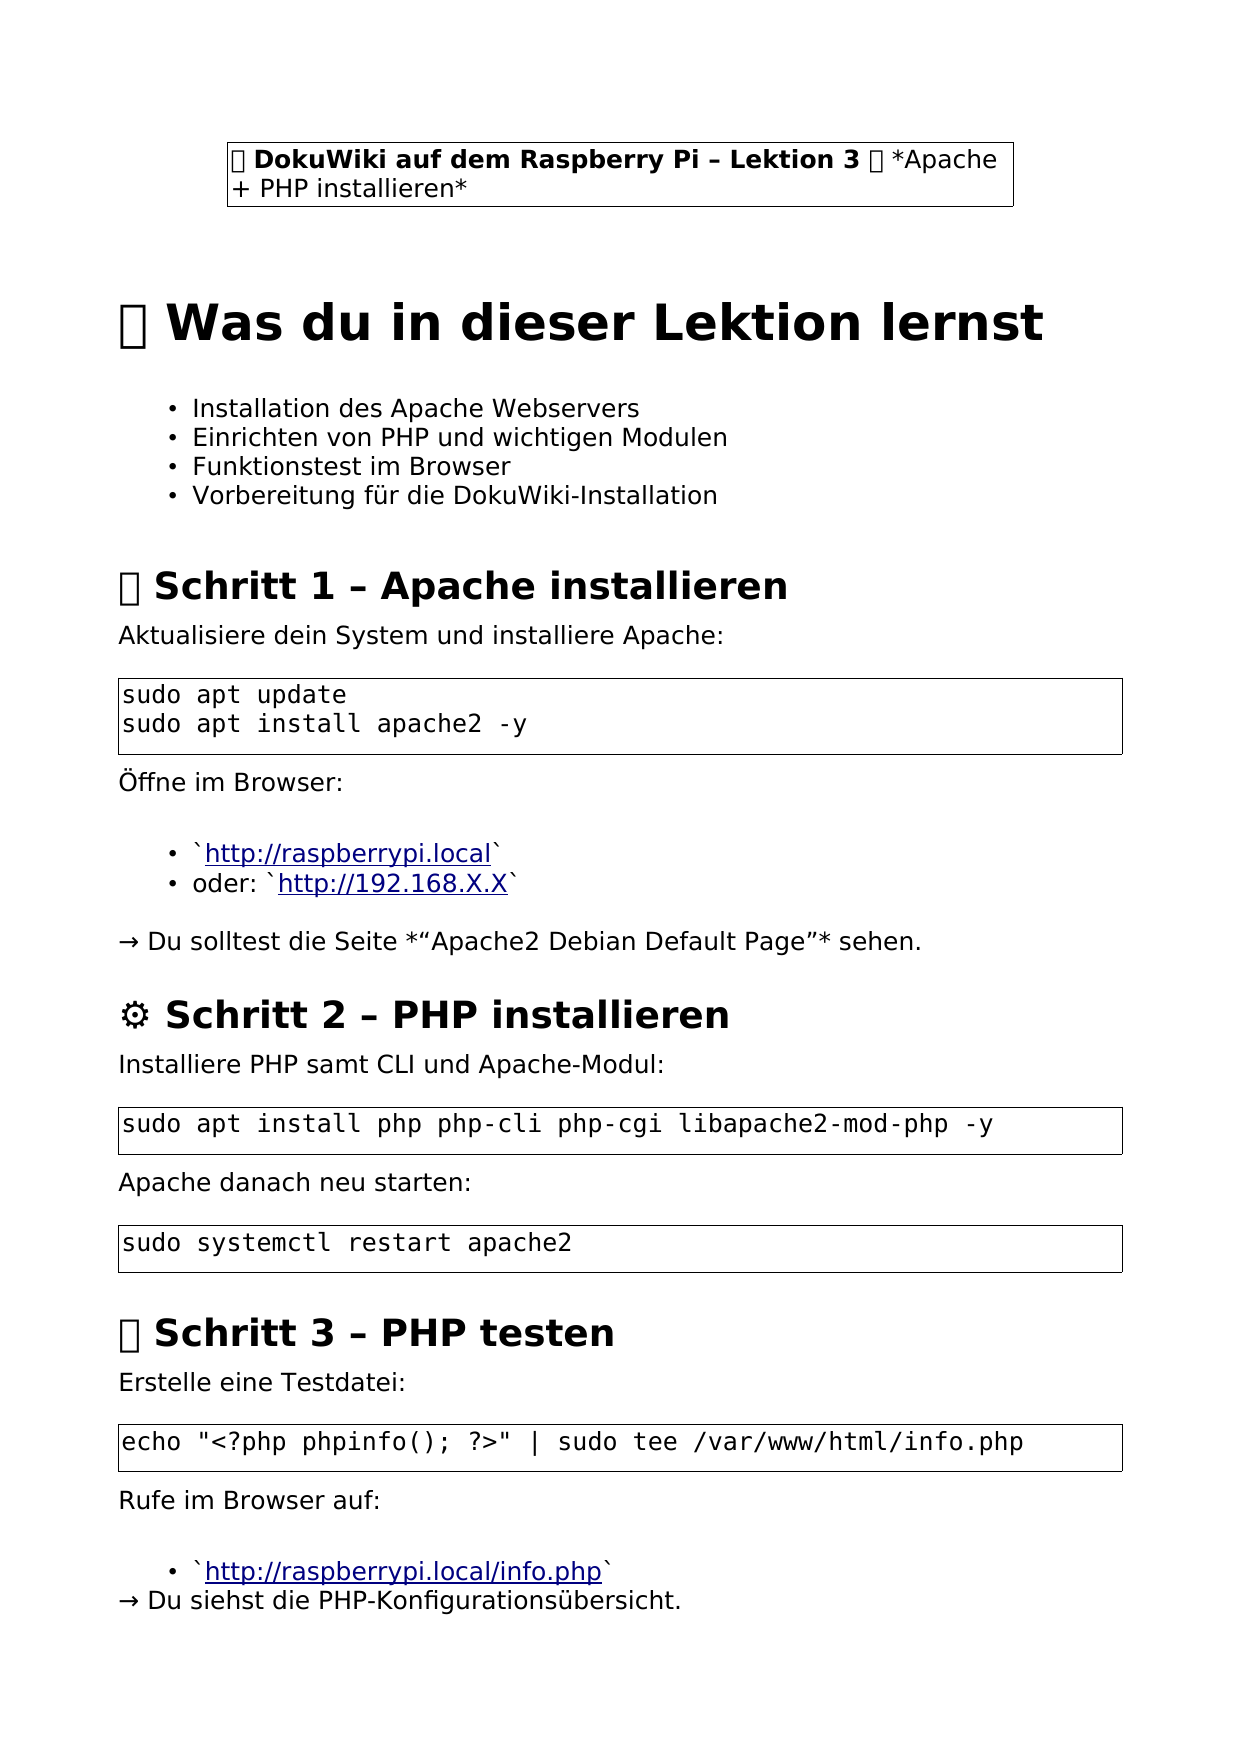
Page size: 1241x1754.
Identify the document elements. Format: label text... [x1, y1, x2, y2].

text → Du solltest die Seite *“Apache2 Debian Default Page”* sehen. [118, 927, 1122, 957]
list Vorbereitung für die DokuWiki-Installation [177, 481, 1122, 510]
table_header sudo systemctl restart apache2 [119, 1226, 1122, 1272]
text Aktualisiere dein System und installiere Apache: [118, 621, 1122, 650]
subtitle ⚙️ Schritt 2 – PHP installieren [118, 994, 1122, 1038]
list `http://raspberrypi.local` [177, 839, 1122, 869]
text Apache danach neu starten: [118, 1168, 1122, 1198]
text Öffne im Browser: [118, 768, 1122, 798]
list oder: `http://192.168.X.X` [177, 869, 1122, 898]
text Installiere PHP samt CLI und Apache-Modul: [118, 1050, 1122, 1079]
text Rufe im Browser auf: [118, 1486, 1122, 1515]
subtitle 🔧 Schritt 1 – Apache installieren [118, 565, 1122, 608]
table_header sudo apt update sudo apt install apache2 -y [119, 679, 1122, 753]
table_header 📘 DokuWiki auf dem Raspberry Pi – Lektion 3 🧱 *Apache + PHP installieren* [228, 143, 1013, 206]
text → Du siehst die PHP-Konfigurationsübersicht. [118, 1586, 1122, 1616]
table_header echo "<?php phpinfo(); ?>" | sudo tee /var/www/html/info.php [119, 1425, 1122, 1471]
list Einrichten von PHP und wichtigen Modulen [177, 423, 1122, 452]
text Erstelle eine Testdatei: [118, 1368, 1122, 1397]
table_header sudo apt install php php-cli php-cgi libapache2-mod-php -y [119, 1108, 1122, 1153]
subtitle 🧪 Schritt 3 – PHP testen [118, 1312, 1122, 1355]
list `http://raspberrypi.local/info.php` [177, 1557, 1122, 1586]
subtitle 💡 Was du in dieser Lektion lernst [118, 293, 1122, 352]
list Installation des Apache Webservers [177, 394, 1122, 423]
list Funktionstest im Browser [177, 452, 1122, 481]
